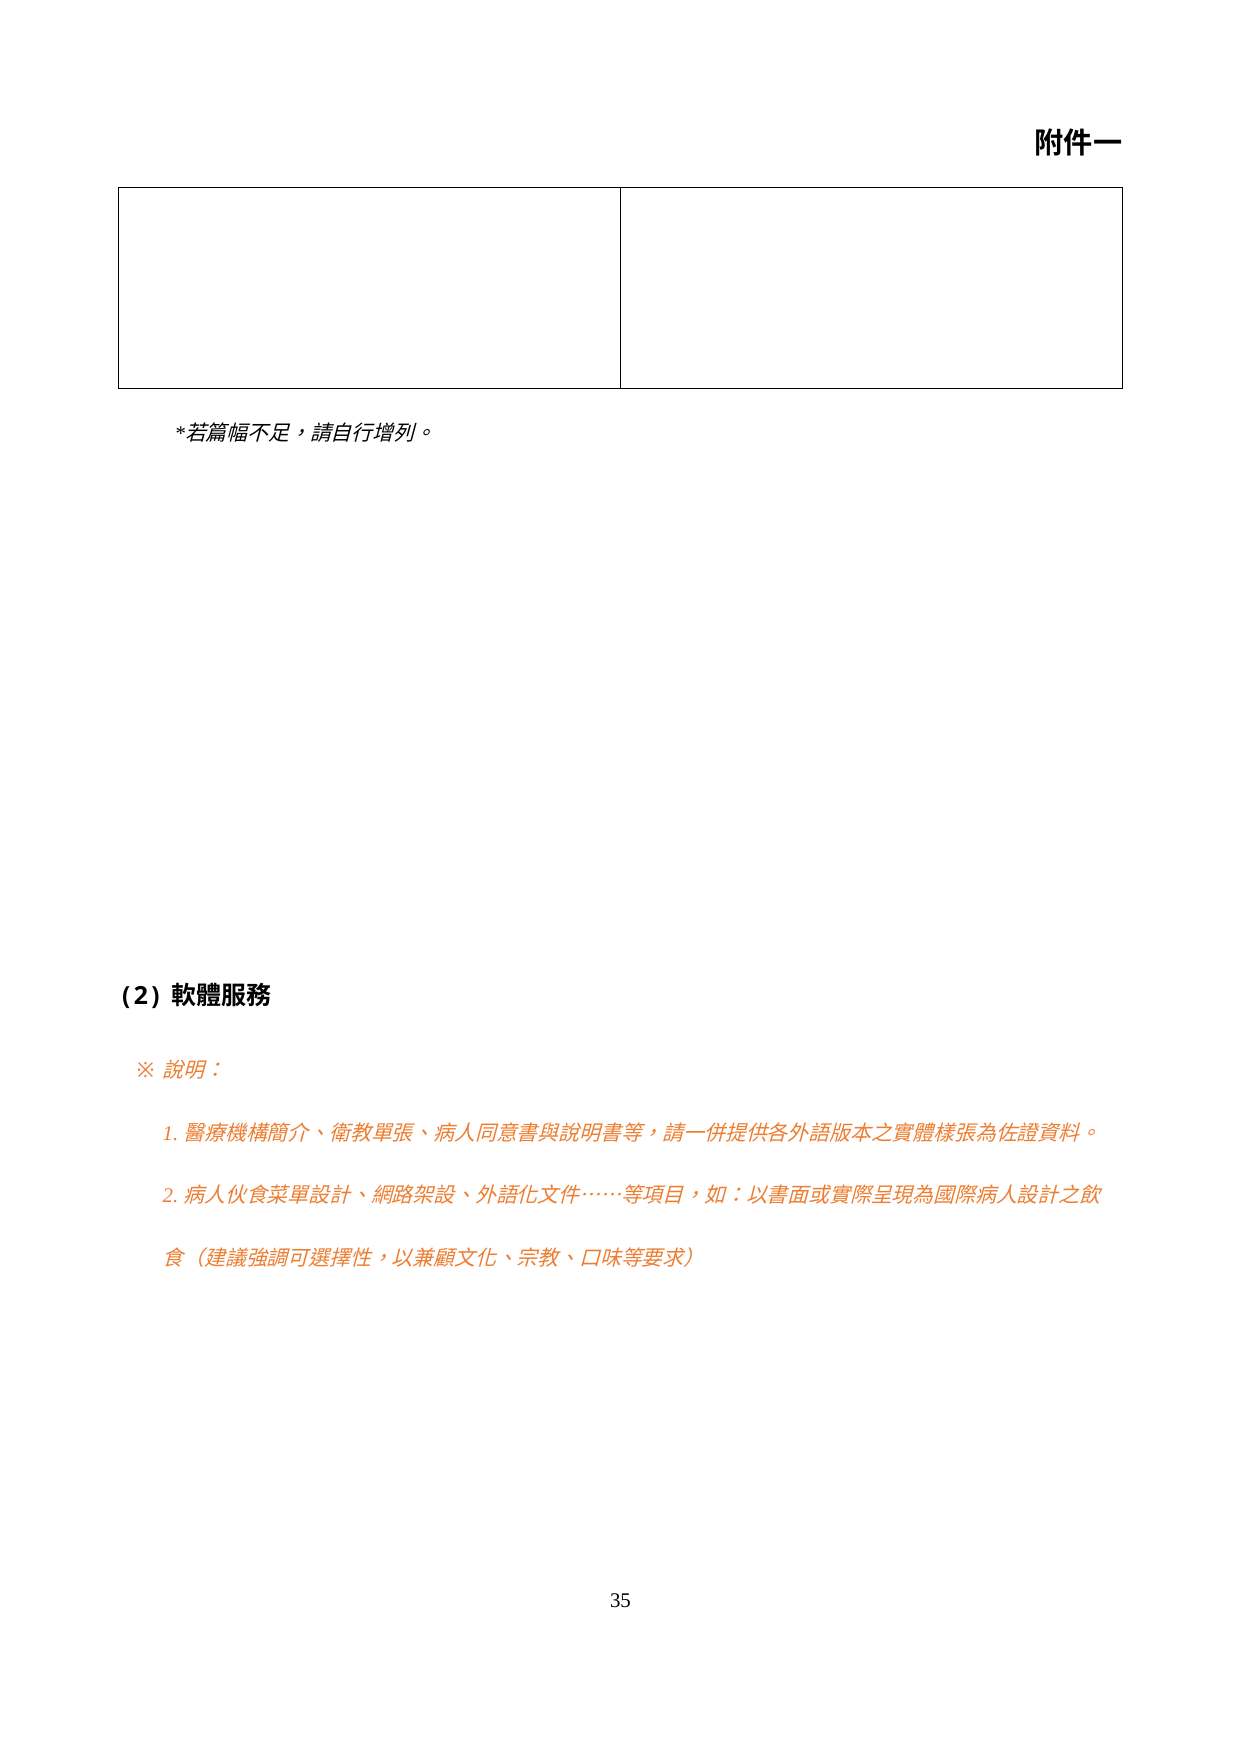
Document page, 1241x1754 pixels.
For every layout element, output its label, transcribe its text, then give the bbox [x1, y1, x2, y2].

table_cell [621, 188, 1122, 388]
text *若篇幅不足，請自行增列。 [174, 389, 1122, 452]
text 2. 病人伙食菜單設計、網路架設、外語化文件……等項目，如：以書面或實際呈現為國際病人設計之飲食（建議強調可選擇性，以兼顧文化、宗教、口味等要求） [162, 1152, 1122, 1277]
list 說明： 1. 醫療機構簡介、衛教單張、病人同意書與說明書等，請一併提供各外語版本之實體樣張為佐證資料。 [133, 1027, 1122, 1152]
list 軟體服務 [118, 952, 1122, 1014]
table_cell [119, 188, 620, 388]
